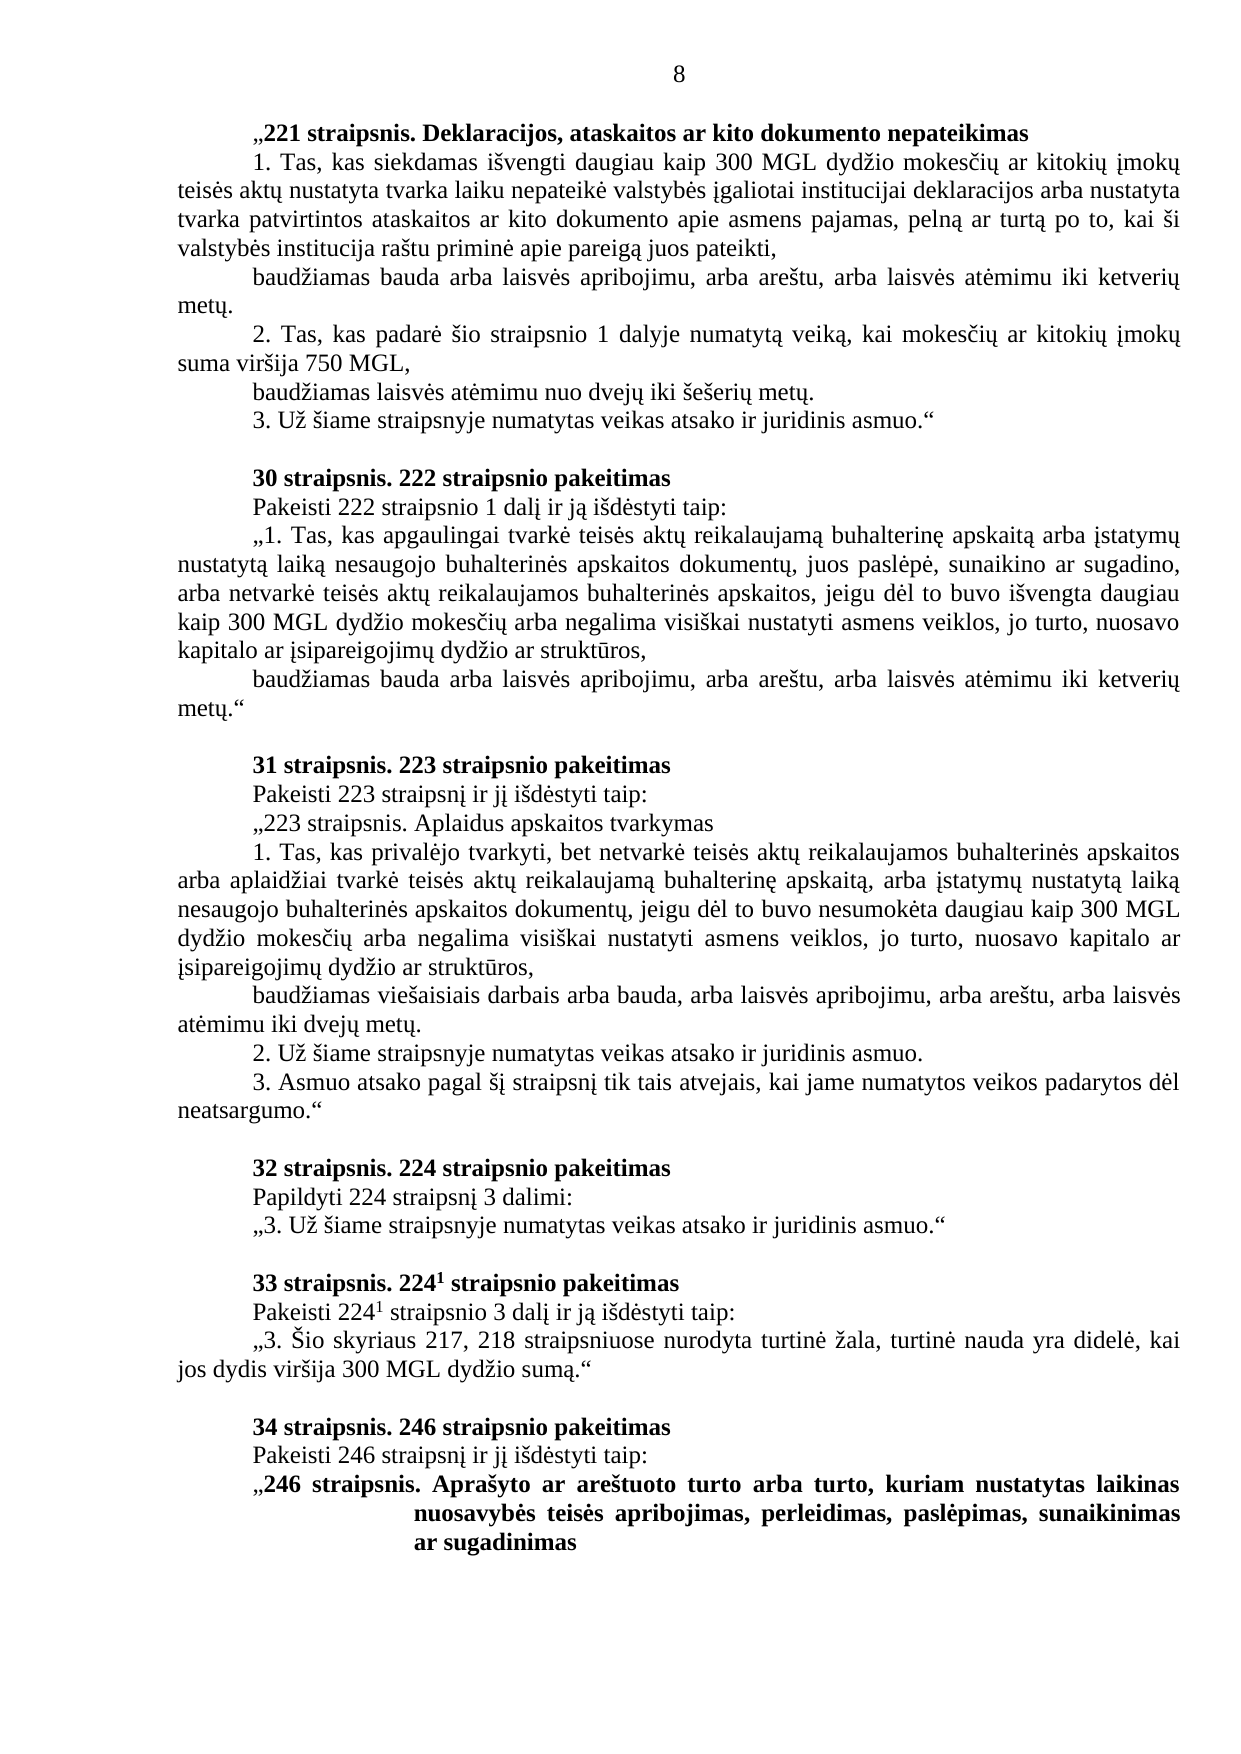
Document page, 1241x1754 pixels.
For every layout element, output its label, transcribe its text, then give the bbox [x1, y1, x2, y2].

text 33 straipsnis. 2241 straipsnio pakeitimas [177, 1268, 1181, 1297]
text 1. Tas, kas privalėjo tvarkyti, bet netvarkė teisės aktų reikalaujamos buhalterinės apskaitos arba aplaidžiai tvarkė teisės aktų reikalaujamą buhalterinę apskaitą, arba įstatymų nustatytą laiką nesaugojo buhalterinės apskaitos dokumentų, jeigu dėl to buvo nesumokėta daugiau kaip 300 MGL dydžio mokesčių arba negalima visiškai nustatyti asmens veiklos, jo turto, nuosavo kapitalo ar įsipareigojimų dydžio ar struktūros, [177, 837, 1181, 981]
text „223 straipsnis. Aplaidus apskaitos tvarkymas [177, 808, 1181, 837]
text baudžiamas laisvės atėmimu nuo dvejų iki šešerių metų. [177, 377, 1181, 406]
text Papildyti 224 straipsnį 3 dalimi: [177, 1182, 1181, 1211]
text 31 straipsnis. 223 straipsnio pakeitimas [177, 751, 1181, 779]
text 34 straipsnis. 246 straipsnio pakeitimas [177, 1412, 1181, 1441]
text 3. Asmuo atsako pagal šį straipsnį tik tais atvejais, kai jame numatytos veikos padarytos dėl neatsargumo.“ [177, 1067, 1181, 1124]
text 1. Tas, kas siekdamas išvengti daugiau kaip 300 MGL dydžio mokesčių ar kitokių įmokų teisės aktų nustatyta tvarka laiku nepateikė valstybės įgaliotai institucijai deklaracijos arba nustatyta tvarka patvirtintos ataskaitos ar kito dokumento apie asmens pajamas, pelną ar turtą po to, kai ši valstybės institucija raštu priminė apie pareigą juos pateikti, [177, 147, 1181, 262]
text baudžiamas viešaisiais darbais arba bauda, arba laisvės apribojimu, arba areštu, arba laisvės atėmimu iki dvejų metų. [177, 981, 1181, 1038]
text 2. Už šiame straipsnyje numatytas veikas atsako ir juridinis asmuo. [177, 1038, 1181, 1067]
text „221 straipsnis. Deklaracijos, ataskaitos ar kito dokumento nepateikimas [177, 118, 1181, 147]
text 3. Už šiame straipsnyje numatytas veikas atsako ir juridinis asmuo.“ [177, 406, 1181, 434]
text „3. Už šiame straipsnyje numatytas veikas atsako ir juridinis asmuo.“ [177, 1211, 1181, 1239]
text 30 straipsnis. 222 straipsnio pakeitimas [177, 463, 1181, 492]
text „246 straipsnis. Aprašyto ar areštuoto turto arba turto, kuriam nustatytas laikinas nuosavybės teisės apribojimas, perleidimas, paslėpimas, sunaikinimas ar sugadinimas [252, 1469, 1181, 1556]
text Pakeisti 223 straipsnį ir jį išdėstyti taip: [177, 779, 1181, 808]
text Pakeisti 2241 straipsnio 3 dalį ir ją išdėstyti taip: [177, 1297, 1181, 1326]
text baudžiamas bauda arba laisvės apribojimu, arba areštu, arba laisvės atėmimu iki ketverių metų. [177, 262, 1181, 319]
text „3. Šio skyriaus 217, 218 straipsniuose nurodyta turtinė žala, turtinė nauda yra didelė, kai jos dydis viršija 300 MGL dydžio sumą.“ [177, 1326, 1181, 1383]
text Pakeisti 246 straipsnį ir jį išdėstyti taip: [177, 1441, 1181, 1469]
text Pakeisti 222 straipsnio 1 dalį ir ją išdėstyti taip: [177, 492, 1181, 521]
text „1. Tas, kas apgaulingai tvarkė teisės aktų reikalaujamą buhalterinę apskaitą arba įstatymų nustatytą laiką nesaugojo buhalterinės apskaitos dokumentų, juos paslėpė, sunaikino ar sugadino, arba netvarkė teisės aktų reikalaujamos buhalterinės apskaitos, jeigu dėl to buvo išvengta daugiau kaip 300 MGL dydžio mokesčių arba negalima visiškai nustatyti asmens veiklos, jo turto, nuosavo kapitalo ar įsipareigojimų dydžio ar struktūros, [177, 521, 1181, 664]
text 2. Tas, kas padarė šio straipsnio 1 dalyje numatytą veiką, kai mokesčių ar kitokių įmokų suma viršija 750 MGL, [177, 319, 1181, 377]
text baudžiamas bauda arba laisvės apribojimu, arba areštu, arba laisvės atėmimu iki ketverių metų.“ [177, 664, 1181, 722]
text 32 straipsnis. 224 straipsnio pakeitimas [177, 1153, 1181, 1182]
